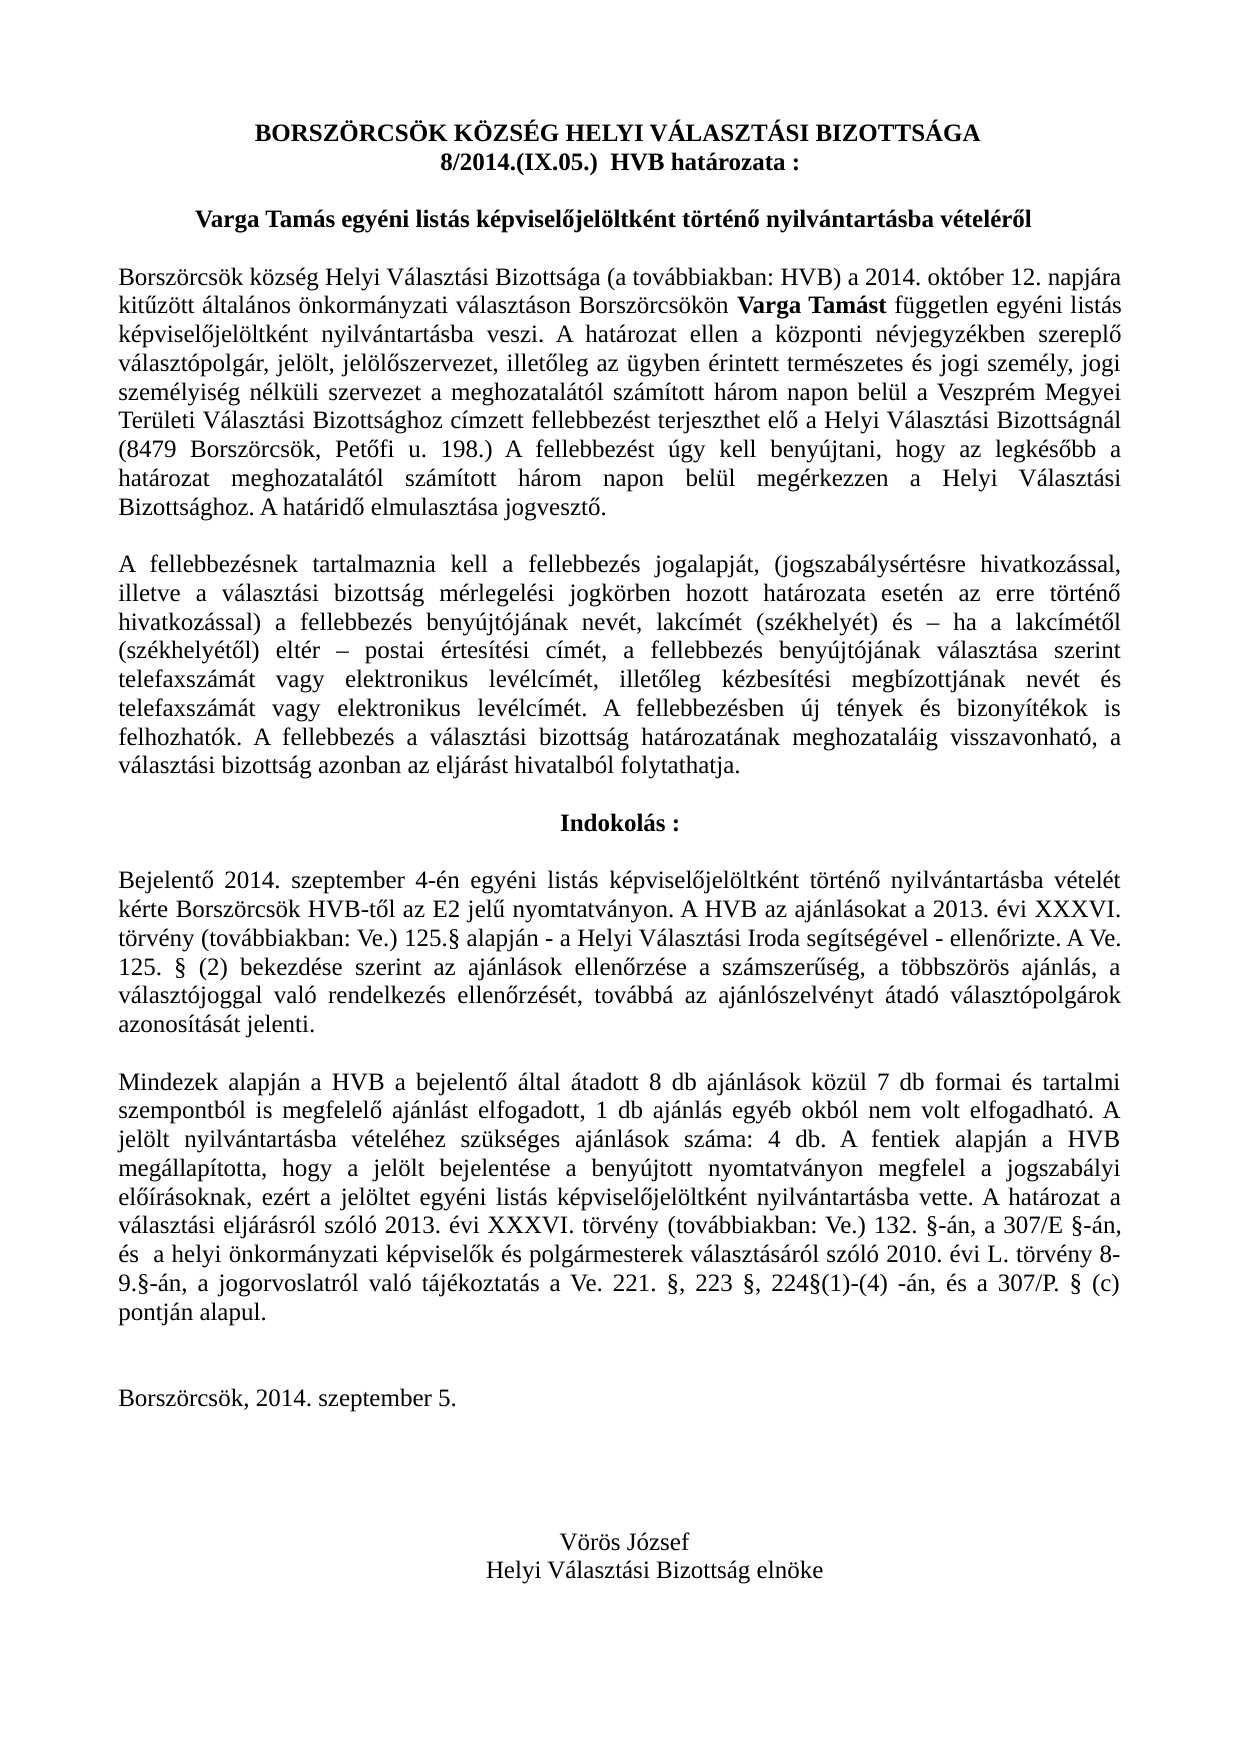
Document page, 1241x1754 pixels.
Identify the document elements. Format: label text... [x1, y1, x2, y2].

text Borszörcsök, 2014. szeptember 5. [118, 1383, 1122, 1412]
text A fellebbezésnek tartalmaznia kell a fellebbezés jogalapját, (jogszabálysértésre hivatkozással, illetve a választási bizottság mérlegelési jogkörben hozott határozata esetén az erre történő hivatkozással) a fellebbezés benyújtójának nevét, lakcímét (székhelyét) és – ha a lakcímétől (székhelyétől) eltér – postai értesítési címét, a fellebbezés benyújtójának választása szerint telefaxszámát vagy elektronikus levélcímét, illetőleg kézbesítési megbízottjának nevét és telefaxszámát vagy elektronikus levélcímét. A fellebbezésben új tények és bizonyítékok is felhozhatók. A fellebbezés a választási bizottság határozatának meghozataláig visszavonható, a választási bizottság azonban az eljárást hivatalból folytathatja. [118, 549, 1122, 779]
text Varga Tamás egyéni listás képviselőjelöltként történő nyilvántartásba vételéről [195, 204, 1098, 233]
text Indokolás : [118, 808, 1122, 837]
text Borszörcsök község Helyi Választási Bizottsága (a továbbiakban: HVB) a 2014. október 12. napjára kitűzött általános önkormányzati választáson Borszörcsökön Varga Tamást független egyéni listás képviselőjelöltként nyilvántartásba veszi. A határozat ellen a központi névjegyzékben szereplő választópolgár, jelölt, jelölőszervezet, illetőleg az ügyben érintett természetes és jogi személy, jogi személyiség nélküli szervezet a meghozatalától számított három napon belül a Veszprém Megyei Területi Választási Bizottsághoz címzett fellebbezést terjeszthet elő a Helyi Választási Bizottságnál (8479 Borszörcsök, Petőfi u. 198.) A fellebbezést úgy kell benyújtani, hogy az legkésőbb a határozat meghozatalától számított három napon belül megérkezzen a Helyi Választási Bizottsághoz. A határidő elmulasztása jogvesztő. [118, 262, 1122, 521]
text Bejelentő 2014. szeptember 4-én egyéni listás képviselőjelöltként történő nyilvántartásba vételét kérte Borszörcsök HVB-től az E2 jelű nyomtatványon. A HVB az ajánlásokat a 2013. évi XXXVI. törvény (továbbiakban: Ve.) 125.§ alapján - a Helyi Választási Iroda segítségével - ellenőrizte. A Ve. 125. § (2) bekezdése szerint az ajánlások ellenőrzése a számszerűség, a többszörös ajánlás, a választójoggal való rendelkezés ellenőrzését, továbbá az ajánlószelvényt átadó választópolgárok azonosítását jelenti. [118, 866, 1122, 1038]
text BORSZÖRCSÖK KÖZSÉG HELYI VÁLASZTÁSI BIZOTTSÁGA [118, 118, 1122, 147]
text Mindezek alapján a HVB a bejelentő által átadott 8 db ajánlások közül 7 db formai és tartalmi szempontból is megfelelő ajánlást elfogadott, 1 db ajánlás egyéb okból nem volt elfogadható. A jelölt nyilvántartásba vételéhez szükséges ajánlások száma: 4 db. A fentiek alapján a HVB megállapította, hogy a jelölt bejelentése a benyújtott nyomtatványon megfelel a jogszabályi előírásoknak, ezért a jelöltet egyéni listás képviselőjelöltként nyilvántartásba vette. A határozat a választási eljárásról szóló 2013. évi XXXVI. törvény (továbbiakban: Ve.) 132. §-án, a 307/E §-án, és a helyi önkormányzati képviselők és polgármesterek választásáról szóló 2010. évi L. törvény 8-9.§-án, a jogorvoslatról való tájékoztatás a Ve. 221. §, 223 §, 224§(1)-(4) -án, és a 307/P. § (c) pontján alapul. [118, 1067, 1122, 1326]
text Vörös József [118, 1527, 1122, 1556]
text 8/2014.(IX.05.) HVB határozata : [118, 147, 1122, 176]
text Helyi Választási Bizottság elnöke [118, 1556, 1122, 1584]
